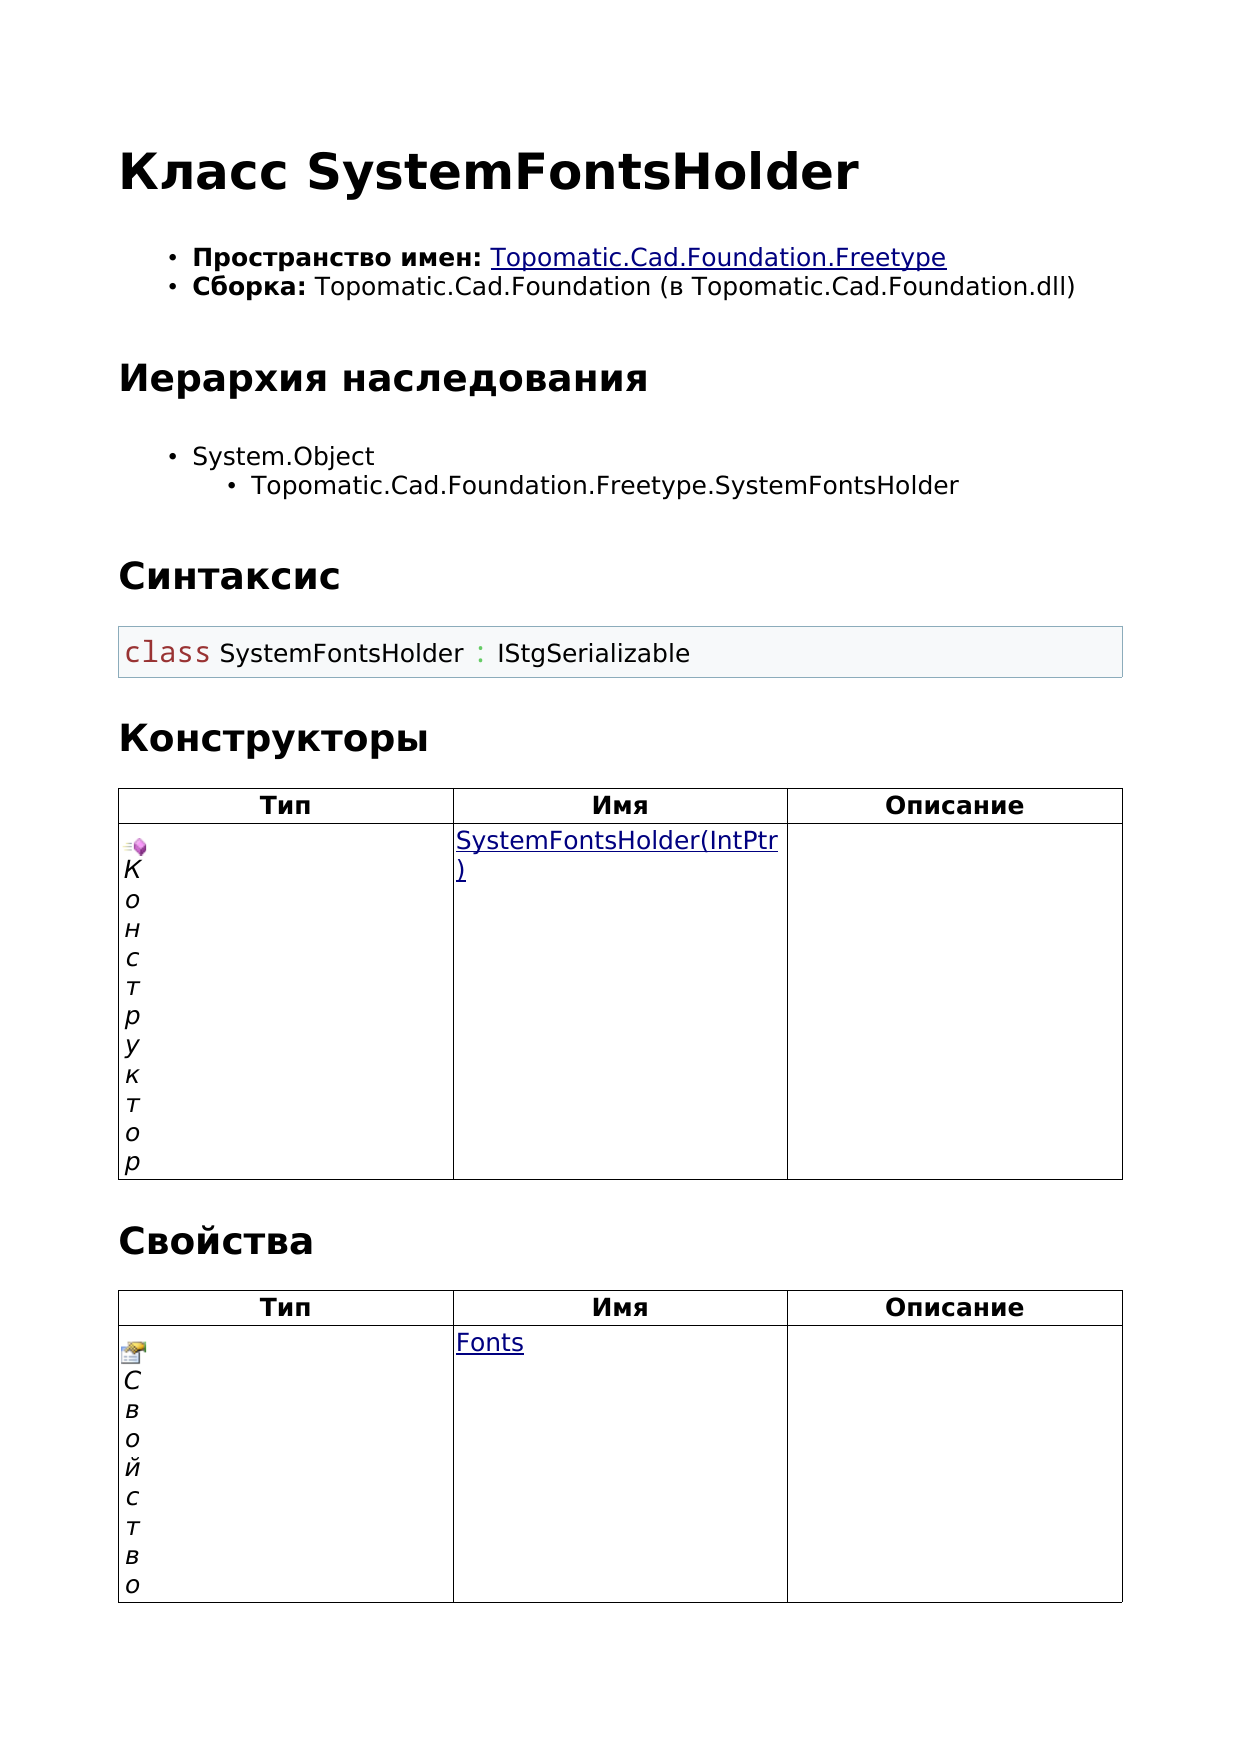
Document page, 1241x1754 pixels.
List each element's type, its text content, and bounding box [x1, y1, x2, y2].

subtitle Класс SystemFontsHolder [118, 143, 1122, 201]
table_header Имя [454, 1291, 787, 1325]
table_cell SystemFontsHolder(IntPtr) [454, 824, 787, 1179]
table_cell [119, 1326, 453, 1602]
table_cell Fonts [454, 1326, 787, 1602]
subtitle Конструкторы [118, 717, 1122, 761]
subtitle Иерархия наследования [118, 356, 1122, 400]
subtitle Синтаксис [118, 554, 1122, 598]
list System.Object [177, 442, 1122, 471]
table_header Тип [119, 1291, 453, 1325]
table_header Описание [788, 789, 1122, 823]
list Topomatic.Cad.Foundation.Freetype.SystemFontsHolder [236, 471, 1122, 500]
table_header Имя [454, 789, 787, 823]
table_header Тип [119, 789, 453, 823]
list Пространство имен: Topomatic.Cad.Foundation.Freetype [177, 243, 1122, 272]
picture [121, 838, 147, 856]
table_cell [788, 824, 1122, 1179]
table_cell [788, 1326, 1122, 1602]
subtitle Свойства [118, 1219, 1122, 1263]
table_header Описание [788, 1291, 1122, 1325]
list Сборка: Topomatic.Cad.Foundation (в Topomatic.Cad.Foundation.dll) [177, 272, 1122, 302]
picture [121, 1340, 147, 1366]
table_header class SystemFontsHolder : IStgSerializable [119, 627, 1122, 677]
table_cell [119, 824, 453, 1179]
